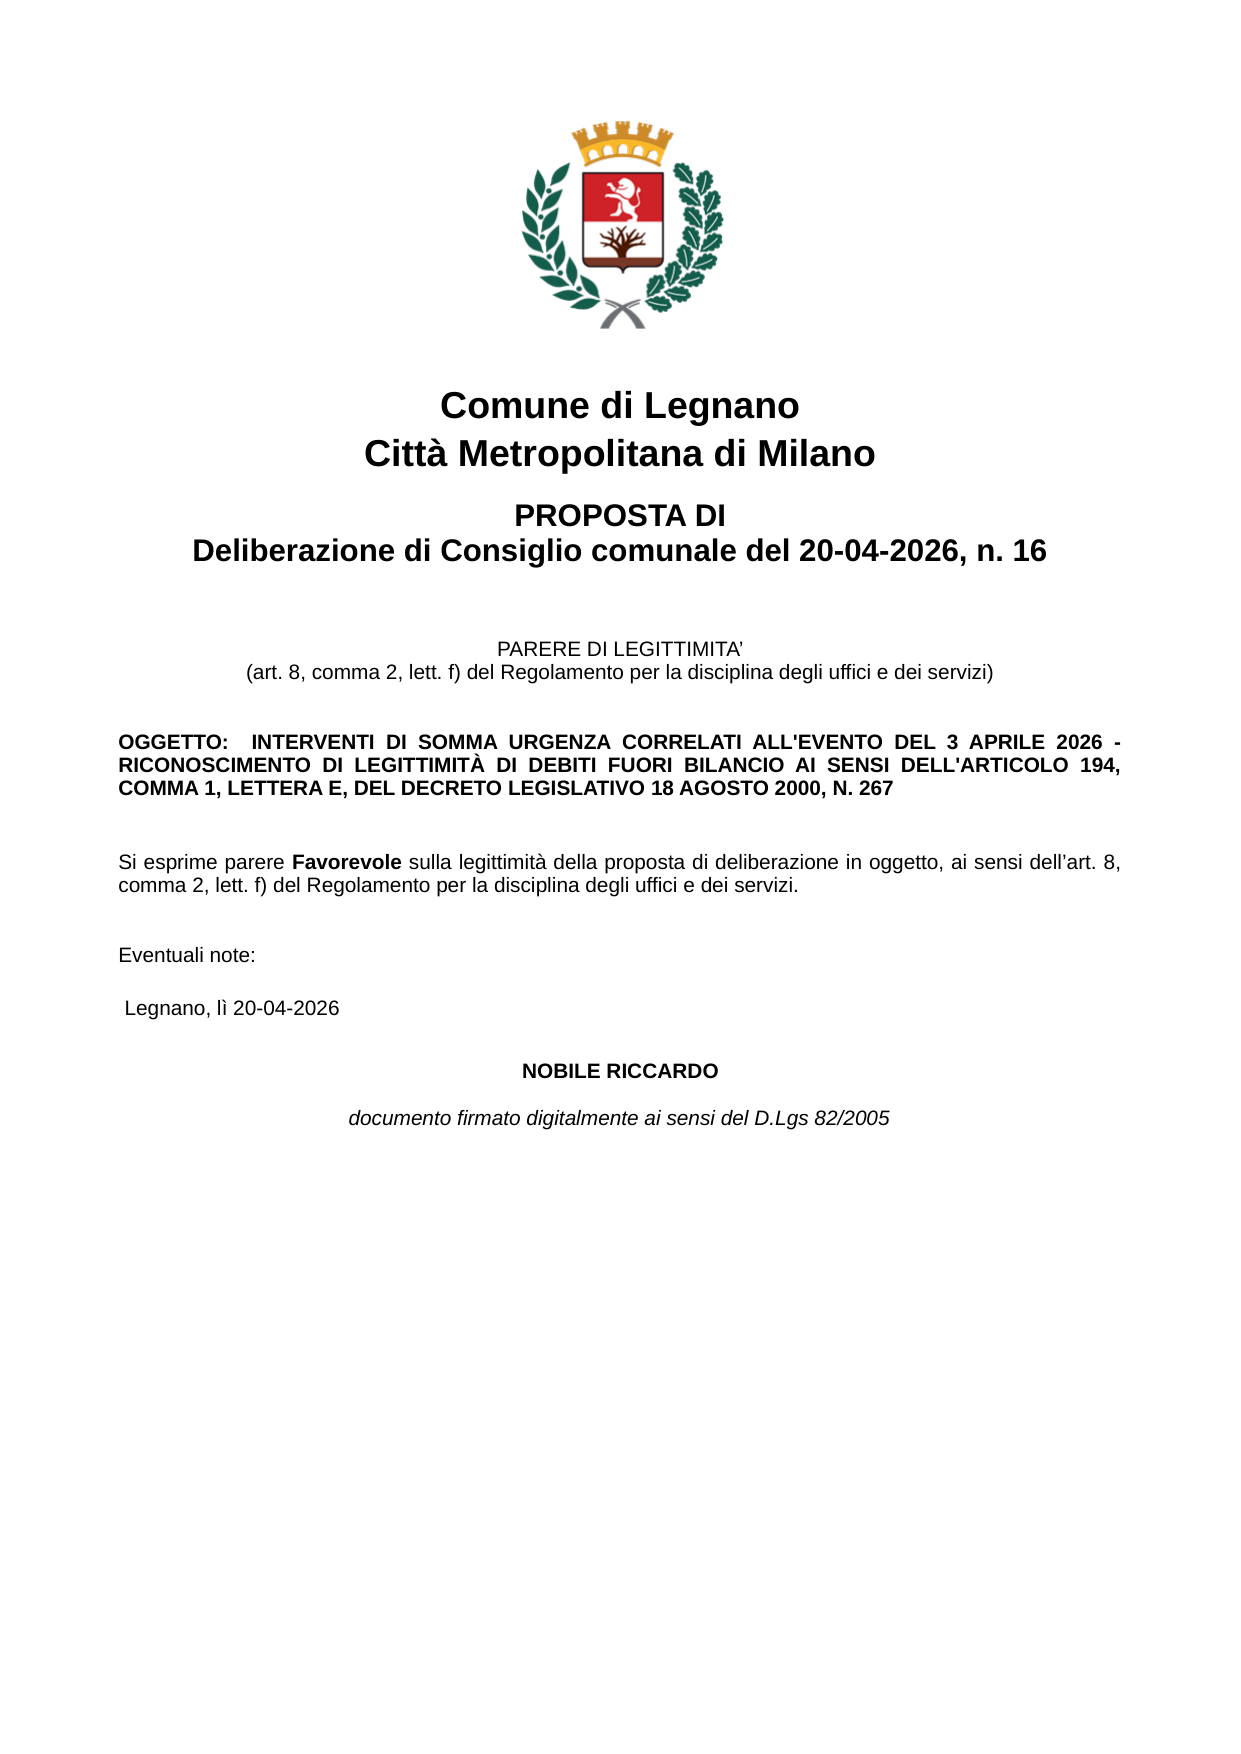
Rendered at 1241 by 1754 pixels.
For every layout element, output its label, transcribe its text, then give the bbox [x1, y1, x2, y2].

text PROPOSTA DI [118, 498, 1122, 533]
table_cell NOBILE RICCARDO documento firmato digitalmente ai sensi del D.Lgs 82/2005 [118, 1026, 1122, 1136]
text PARERE DI LEGITTIMITA’ [118, 637, 1122, 661]
picture [510, 118, 730, 339]
text Eventuali note: [118, 944, 1122, 967]
table_header Legnano, lì 20-04-2026 [118, 990, 1122, 1026]
text (art. 8, comma 2, lett. f) del Regolamento per la disciplina degli uffici e dei servizi) [118, 661, 1122, 684]
text Comune di Legnano [118, 384, 1122, 426]
text Si esprime parere Favorevole sulla legittimità della proposta di deliberazione in oggetto, ai sensi dell’art. 8, comma 2, lett. f) del Regolamento per la disciplina degli uffici e dei servizi. [118, 851, 1122, 897]
text OGGETTO: INTERVENTI DI SOMMA URGENZA CORRELATI ALL'EVENTO DEL 3 APRILE 2026 - RICONOSCIMENTO DI LEGITTIMITÀ DI DEBITI FUORI BILANCIO AI SENSI DELL'ARTICOLO 194, COMMA 1, LETTERA E, DEL DECRETO LEGISLATIVO 18 AGOSTO 2000, N. 267 [118, 730, 1122, 800]
table_cell [118, 1172, 1122, 1207]
table_cell [118, 1136, 1122, 1172]
text Deliberazione di Consiglio comunale del 20-04-2026, n. 16 [118, 533, 1122, 568]
text Città Metropolitana di Milano [118, 433, 1122, 474]
